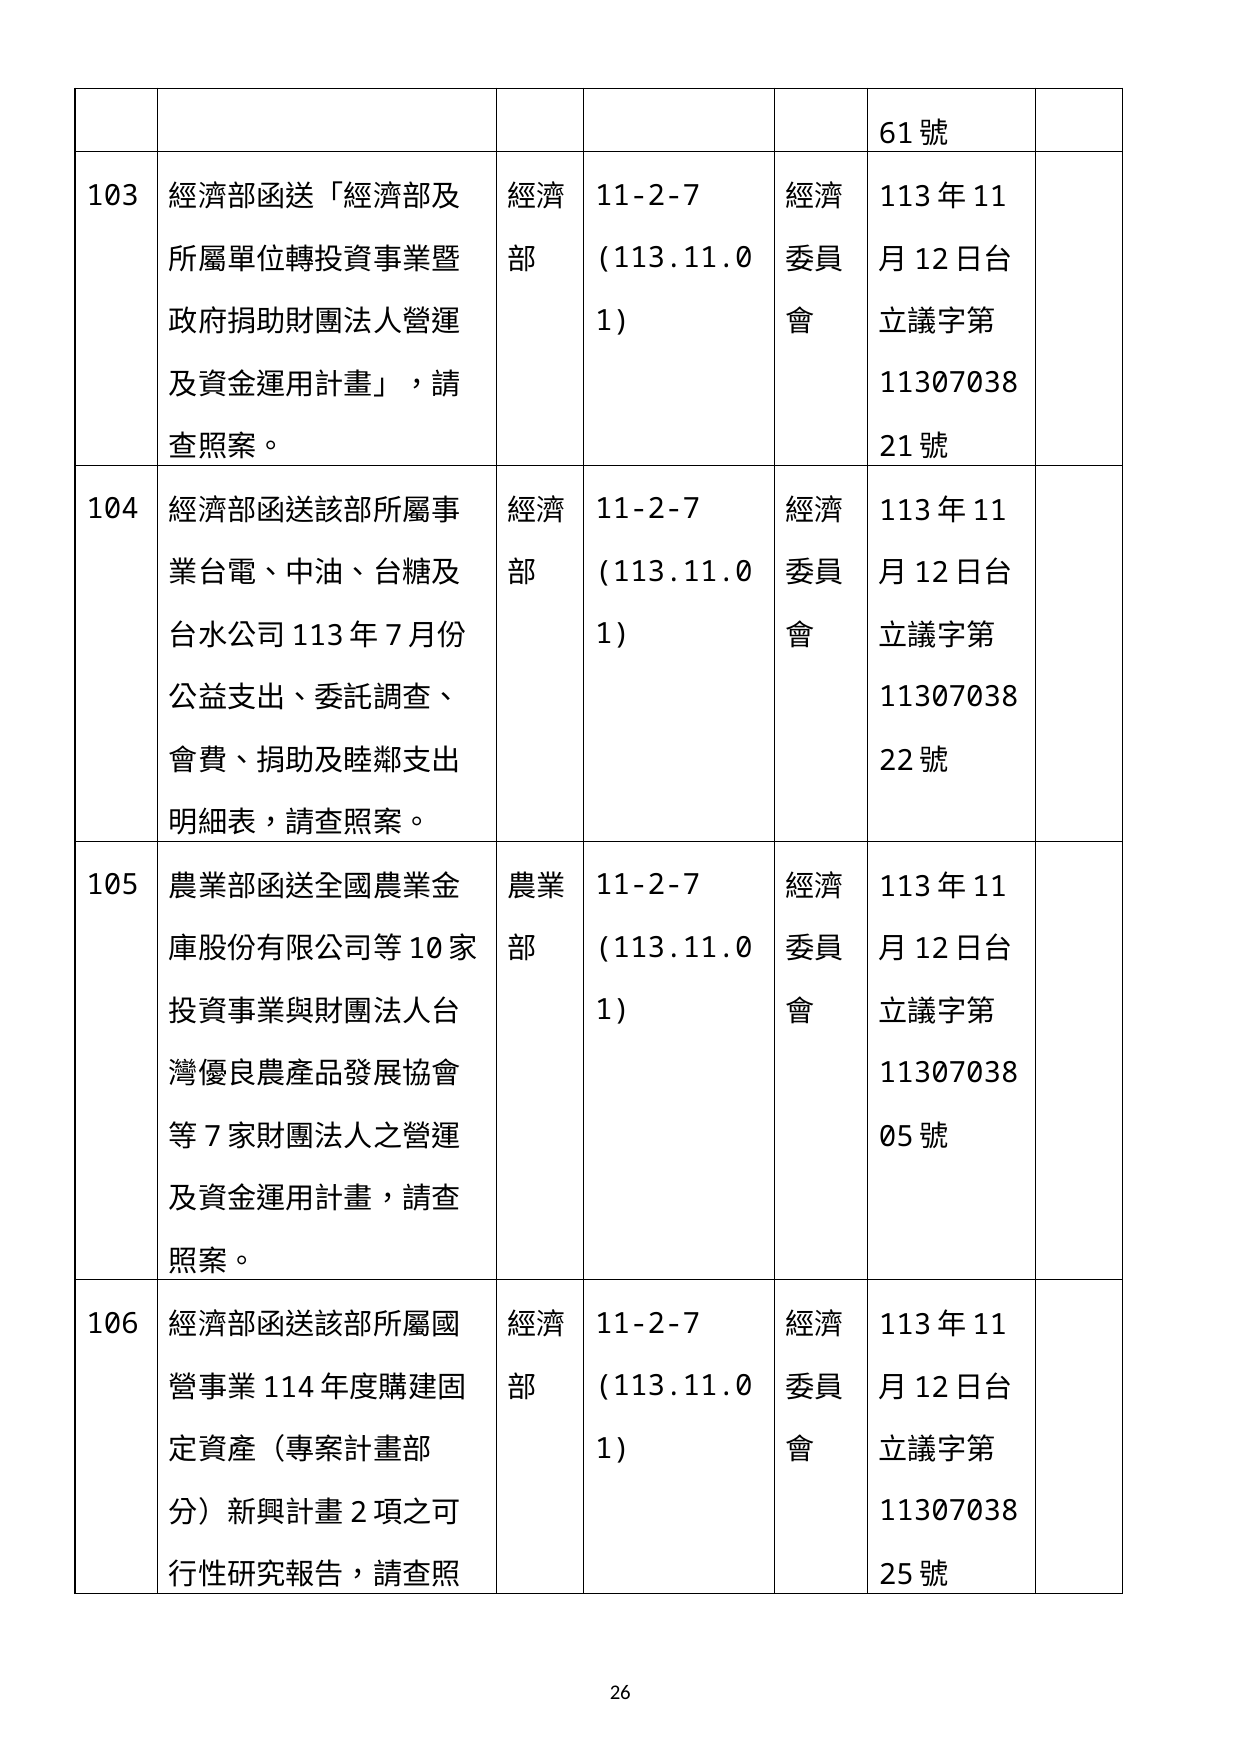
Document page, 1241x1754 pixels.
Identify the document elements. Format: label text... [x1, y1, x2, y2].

table_cell 11-2-7 (113.11.01) [584, 1280, 774, 1593]
table_cell 經濟部函送該部所屬事業台電、中油、台糖及台水公司113年7月份公益支出、委託調查、會費、捐助及睦鄰支出明細表，請查照案。 [158, 466, 496, 841]
table_cell 113年11月12日台立議字第1130703822號 [868, 466, 1035, 841]
table_cell 農業部函送全國農業金庫股份有限公司等10家投資事業與財團法人台灣優良農產品發展協會等7家財團法人之營運及資金運用計畫，請查照案。 [158, 842, 496, 1279]
table_cell [584, 89, 774, 151]
table_cell 11-2-7 (113.11.01) [584, 466, 774, 841]
table_cell 104 [76, 466, 157, 841]
table_cell 113年11月12日台立議字第1130703821號 [868, 152, 1035, 465]
table_cell [1036, 1280, 1122, 1593]
table_cell 經濟委員會 [775, 842, 867, 1279]
table_cell 經濟委員會 [775, 466, 867, 841]
table_cell 11-2-7 (113.11.01) [584, 842, 774, 1279]
table_cell 農業部 [497, 842, 583, 1279]
table_cell [775, 89, 867, 151]
table_cell 103 [76, 152, 157, 465]
table_cell 61號 [868, 89, 1035, 151]
table_cell 經濟部 [497, 152, 583, 465]
table_cell 經濟委員會 [775, 152, 867, 465]
table_cell 經濟部函送「經濟部及所屬單位轉投資事業暨政府捐助財團法人營運及資金運用計畫」，請查照案。 [158, 152, 496, 465]
table_cell 11-2-7 (113.11.01) [584, 152, 774, 465]
table_cell 113年11月12日台立議字第1130703805號 [868, 842, 1035, 1279]
table_cell 經濟委員會 [775, 1280, 867, 1593]
table_cell 經濟部函送該部所屬國營事業114年度購建固定資產（專案計畫部分）新興計畫2項之可行性研究報告，請查照 [158, 1280, 496, 1593]
table_cell [76, 89, 157, 151]
table_cell [1036, 466, 1122, 841]
table_cell [1036, 842, 1122, 1279]
table_cell [1036, 89, 1122, 151]
table_cell 經濟部 [497, 466, 583, 841]
table_cell [497, 89, 583, 151]
table_cell 經濟部 [497, 1280, 583, 1593]
table_cell [158, 89, 496, 151]
table_cell [1036, 152, 1122, 465]
table_cell 106 [76, 1280, 157, 1593]
table_cell 105 [76, 842, 157, 1279]
table_cell 113年11月12日台立議字第1130703825號 [868, 1280, 1035, 1593]
